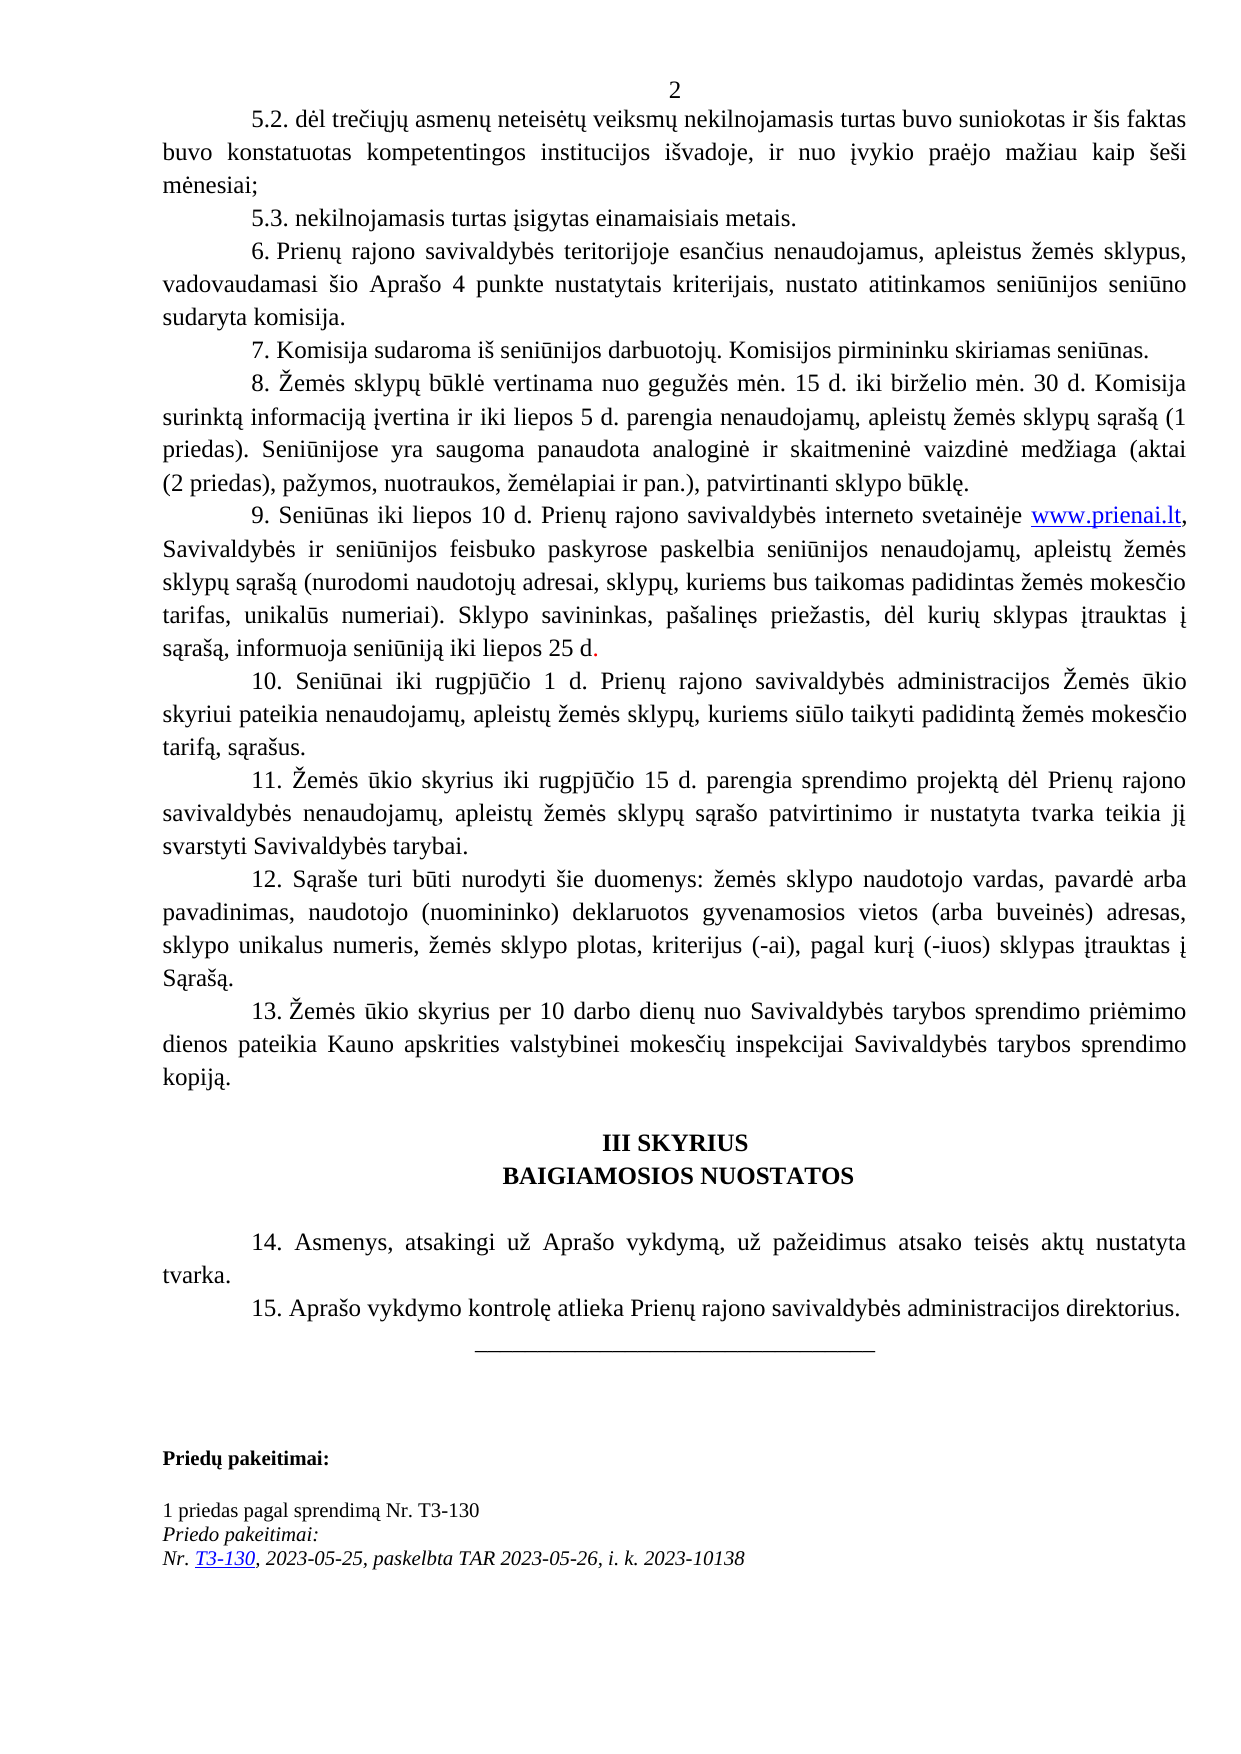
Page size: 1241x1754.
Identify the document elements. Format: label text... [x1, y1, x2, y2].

text 7. Komisija sudaroma iš seniūnijos darbuotojų. Komisijos pirmininku skiriamas seniūnas. [162, 336, 1187, 364]
text 10. Seniūnai iki rugpjūčio 1 d. Prienų rajono savivaldybės administracijos Žemės ūkio skyriui pateikia nenaudojamų, apleistų žemės sklypų, kuriems siūlo taikyti padidintą žemės mokesčio tarifą, sąrašus. [162, 666, 1187, 761]
text 6. Prienų rajono savivaldybės teritorijoje esančius nenaudojamus, apleistus žemės sklypus, vadovaudamasi šio Aprašo 4 punkte nustatytais kriterijais, nustato atitinkamos seniūnijos seniūno sudaryta komisija. [162, 236, 1187, 331]
text 1 priedas pagal sprendimą Nr. T3-130 [162, 1498, 1187, 1522]
text 15. Aprašo vykdymo kontrolę atlieka Prienų rajono savivaldybės administracijos direktorius. [162, 1293, 1187, 1322]
text Nr. T3-130, 2023-05-25, paskelbta TAR 2023-05-26, i. k. 2023-10138 [162, 1546, 1187, 1570]
text Priedų pakeitimai: [162, 1445, 1187, 1469]
text 9. Seniūnas iki liepos 10 d. Prienų rajono savivaldybės interneto svetainėje www.prienai.lt, Savivaldybės ir seniūnijos feisbuko paskyrose paskelbia seniūnijos nenaudojamų, apleistų žemės sklypų sąrašą (nurodomi naudotojų adresai, sklypų, kuriems bus taikomas padidintas žemės mokesčio tarifas, unikalūs numeriai). Sklypo savininkas, pašalinęs priežastis, dėl kurių sklypas įtrauktas į sąrašą, informuoja seniūniją iki liepos 25 d. [162, 501, 1187, 661]
text 13. Žemės ūkio skyrius per 10 darbo dienų nuo Savivaldybės tarybos sprendimo priėmimo dienos pateikia Kauno apskrities valstybinei mokesčių inspekcijai Savivaldybės tarybos sprendimo kopiją. [162, 996, 1187, 1091]
text 11. Žemės ūkio skyrius iki rugpjūčio 15 d. parengia sprendimo projektą dėl Prienų rajono savivaldybės nenaudojamų, apleistų žemės sklypų sąrašo patvirtinimo ir nustatyta tvarka teikia jį svarstyti Savivaldybės tarybai. [162, 765, 1187, 859]
text 8. Žemės sklypų būklė vertinama nuo gegužės mėn. 15 d. iki birželio mėn. 30 d. Komisija surinktą informaciją įvertina ir iki liepos 5 d. parengia nenaudojamų, apleistų žemės sklypų sąrašą (1 priedas). Seniūnijose yra saugoma panaudota analoginė ir skaitmeninė vaizdinė medžiaga (aktai (2 priedas), pažymos, nuotraukos, žemėlapiai ir pan.), patvirtinanti sklypo būklę. [162, 368, 1187, 496]
text Priedo pakeitimai: [162, 1522, 1187, 1546]
text 14. Asmenys, atsakingi už Aprašo vykdymą, už pažeidimus atsako teisės aktų nustatyta tvarka. [162, 1227, 1187, 1289]
text 5.2. dėl trečiųjų asmenų neteisėtų veiksmų nekilnojamasis turtas buvo suniokotas ir šis faktas buvo konstatuotas kompetentingos institucijos išvadoje, ir nuo įvykio praėjo mažiau kaip šeši mėnesiai; [162, 104, 1187, 199]
text III SKYRIUS [162, 1128, 1187, 1157]
text 12. Sąraše turi būti nurodyti šie duomenys: žemės sklypo naudotojo vardas, pavardė arba pavadinimas, naudotojo (nuomininko) deklaruotos gyvenamosios vietos (arba buveinės) adresas, sklypo unikalus numeris, žemės sklypo plotas, kriterijus (-ai), pagal kurį (-iuos) sklypas įtrauktas į Sąrašą. [162, 864, 1187, 992]
text BAIGIAMOSIOS NUOSTATOS [162, 1161, 1187, 1190]
text 5.3. nekilnojamasis turtas įsigytas einamaisiais metais. [162, 203, 1187, 232]
text ________________________________ [162, 1326, 1187, 1355]
